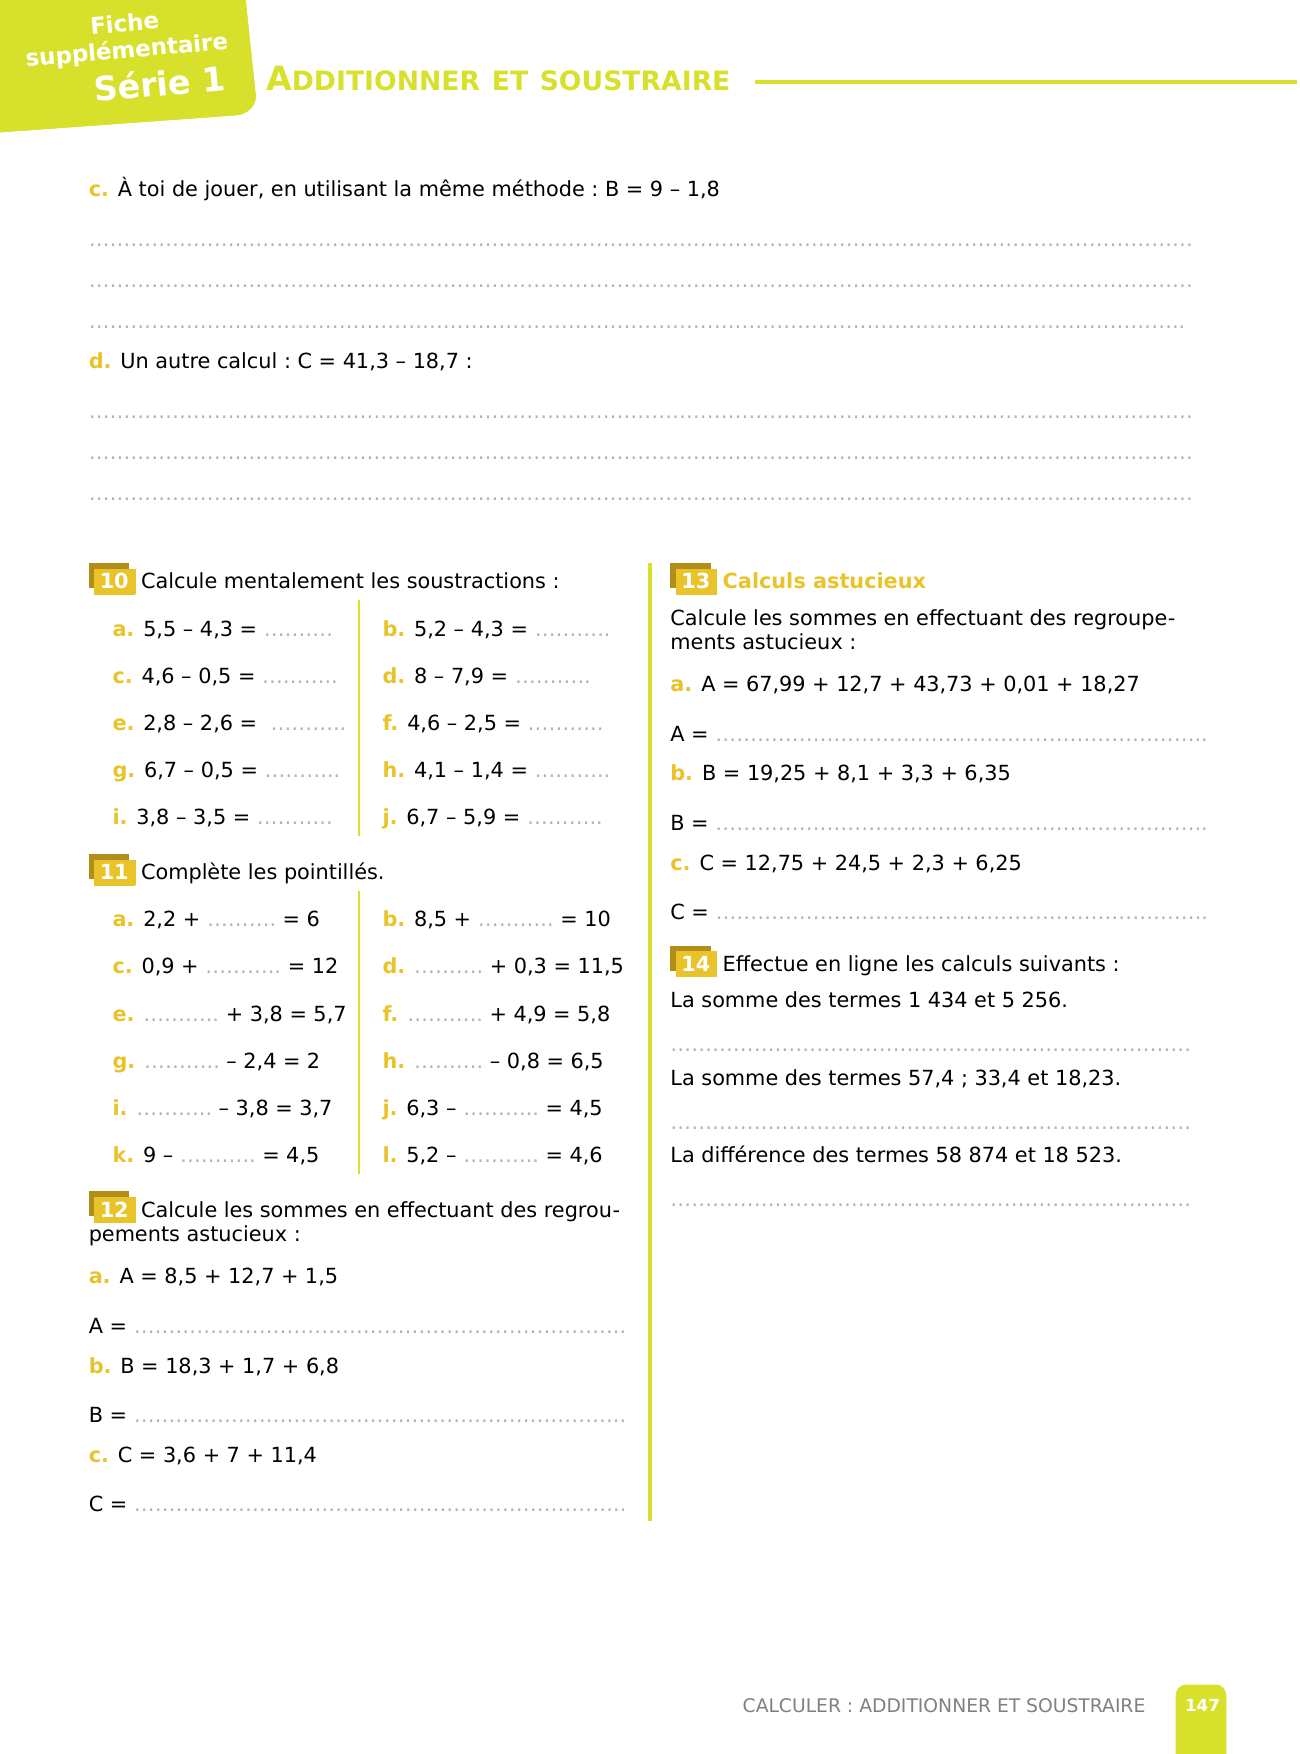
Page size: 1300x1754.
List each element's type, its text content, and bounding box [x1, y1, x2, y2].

table_cell ………. + 0,3 = 11,5 [360, 938, 629, 985]
table_cell 2,8 – 2,6 = ……….. [89, 694, 358, 742]
subtitle Complète les pointillés. [129, 854, 629, 885]
table_cell 4,6 – 2,5 = ……….. [360, 694, 629, 742]
subtitle Calcule les sommes en effectuant des regroupe­ments astucieux : [670, 606, 1205, 654]
table_header 5,2 – 4,3 = ……….. [360, 600, 629, 647]
table_cell 9 – ……….. = 4,5 [89, 1127, 358, 1174]
text A = …………………………………………………………….. [670, 708, 1211, 749]
text ………………………………………………………………… [670, 1019, 1211, 1060]
table_header 8,5 + ……….. = 10 [360, 891, 629, 938]
table_cell ……….. + 4,9 = 5,8 [360, 985, 629, 1032]
table_cell 0,9 + ……….. = 12 [89, 938, 358, 985]
list B = 19,25 + 8,1 + 3,3 + 6,35 [670, 761, 1211, 786]
list C = 12,75 + 24,5 + 2,3 + 6,25 [670, 851, 1211, 875]
table_cell 6,3 – ……….. = 4,5 [360, 1079, 629, 1127]
table_cell 6,7 – 0,5 = ……….. [89, 742, 358, 789]
table_cell ……….. – 2,4 = 2 [89, 1032, 358, 1079]
text C = …………………………………………………………….. [88, 1479, 629, 1520]
table_cell 3,8 – 3,5 = ……….. [89, 789, 358, 836]
table_cell 5,2 – ……….. = 4,6 [360, 1127, 629, 1174]
text ………………………………………………………………… [670, 1174, 1211, 1215]
list A = 67,99 + 12,7 + 43,73 + 0,01 + 18,27 [670, 672, 1211, 696]
text B = …………………………………………………………….. [670, 797, 1211, 839]
subtitle La somme des termes 1 434 et 5 256. [670, 988, 1205, 1013]
list C = 3,6 + 7 + 11,4 [88, 1443, 629, 1467]
text C = …………………………………………………………….. [670, 887, 1211, 928]
table_cell ……….. – 3,8 = 3,7 [89, 1079, 358, 1127]
text ………………………………………………………………… [670, 1096, 1211, 1138]
text ……………………………………………………………………………………………………………………………………………………………………………………………………………………………………………………………………………………………………………………………………………………………………………………………………………………………………… [88, 385, 1211, 509]
list Un autre calcul : C = 41,3 – 18,7 : [88, 349, 1211, 373]
list B = 18,3 + 1,7 + 6,8 [88, 1354, 629, 1378]
table_cell 8 – 7,9 = ……….. [360, 647, 629, 694]
list À toi de jouer, en utilisant la même méthode : B = 9 – 1,8 [88, 177, 1211, 201]
table_header 2,2 + ………. = 6 [89, 891, 358, 938]
table_cell 6,7 – 5,9 = ……….. [360, 789, 629, 836]
table_header 5,5 – 4,3 = ………. [89, 600, 358, 647]
text …………………………………………………………………………………………………………………………………………………………………………………………………………………………………………………………………………………………………………………………………………………………………………………………………………………………………….. [88, 213, 1211, 337]
subtitle Calcule les sommes en effectuant des regrou­pements astucieux : [88, 1191, 629, 1247]
text A = …………………………………………………………….. [88, 1301, 629, 1342]
table_cell 4,1 – 1,4 = ……….. [360, 742, 629, 789]
table_cell 4,6 – 0,5 = ……….. [89, 647, 358, 694]
subtitle La somme des termes 57,4 ; 33,4 et 18,23. [670, 1066, 1205, 1090]
subtitle La différence des termes 58 874 et 18 523. [670, 1143, 1205, 1168]
subtitle Calculs astucieux [711, 563, 1211, 594]
subtitle Calcule mentalement les soustractions : [129, 563, 629, 594]
subtitle Effectue en ligne les calculs suivants : [711, 946, 1211, 977]
table_cell ……….. + 3,8 = 5,7 [89, 985, 358, 1032]
list A = 8,5 + 12,7 + 1,5 [88, 1264, 629, 1289]
table_cell ………. – 0,8 = 6,5 [360, 1032, 629, 1079]
text B = …………………………………………………………….. [88, 1390, 629, 1431]
